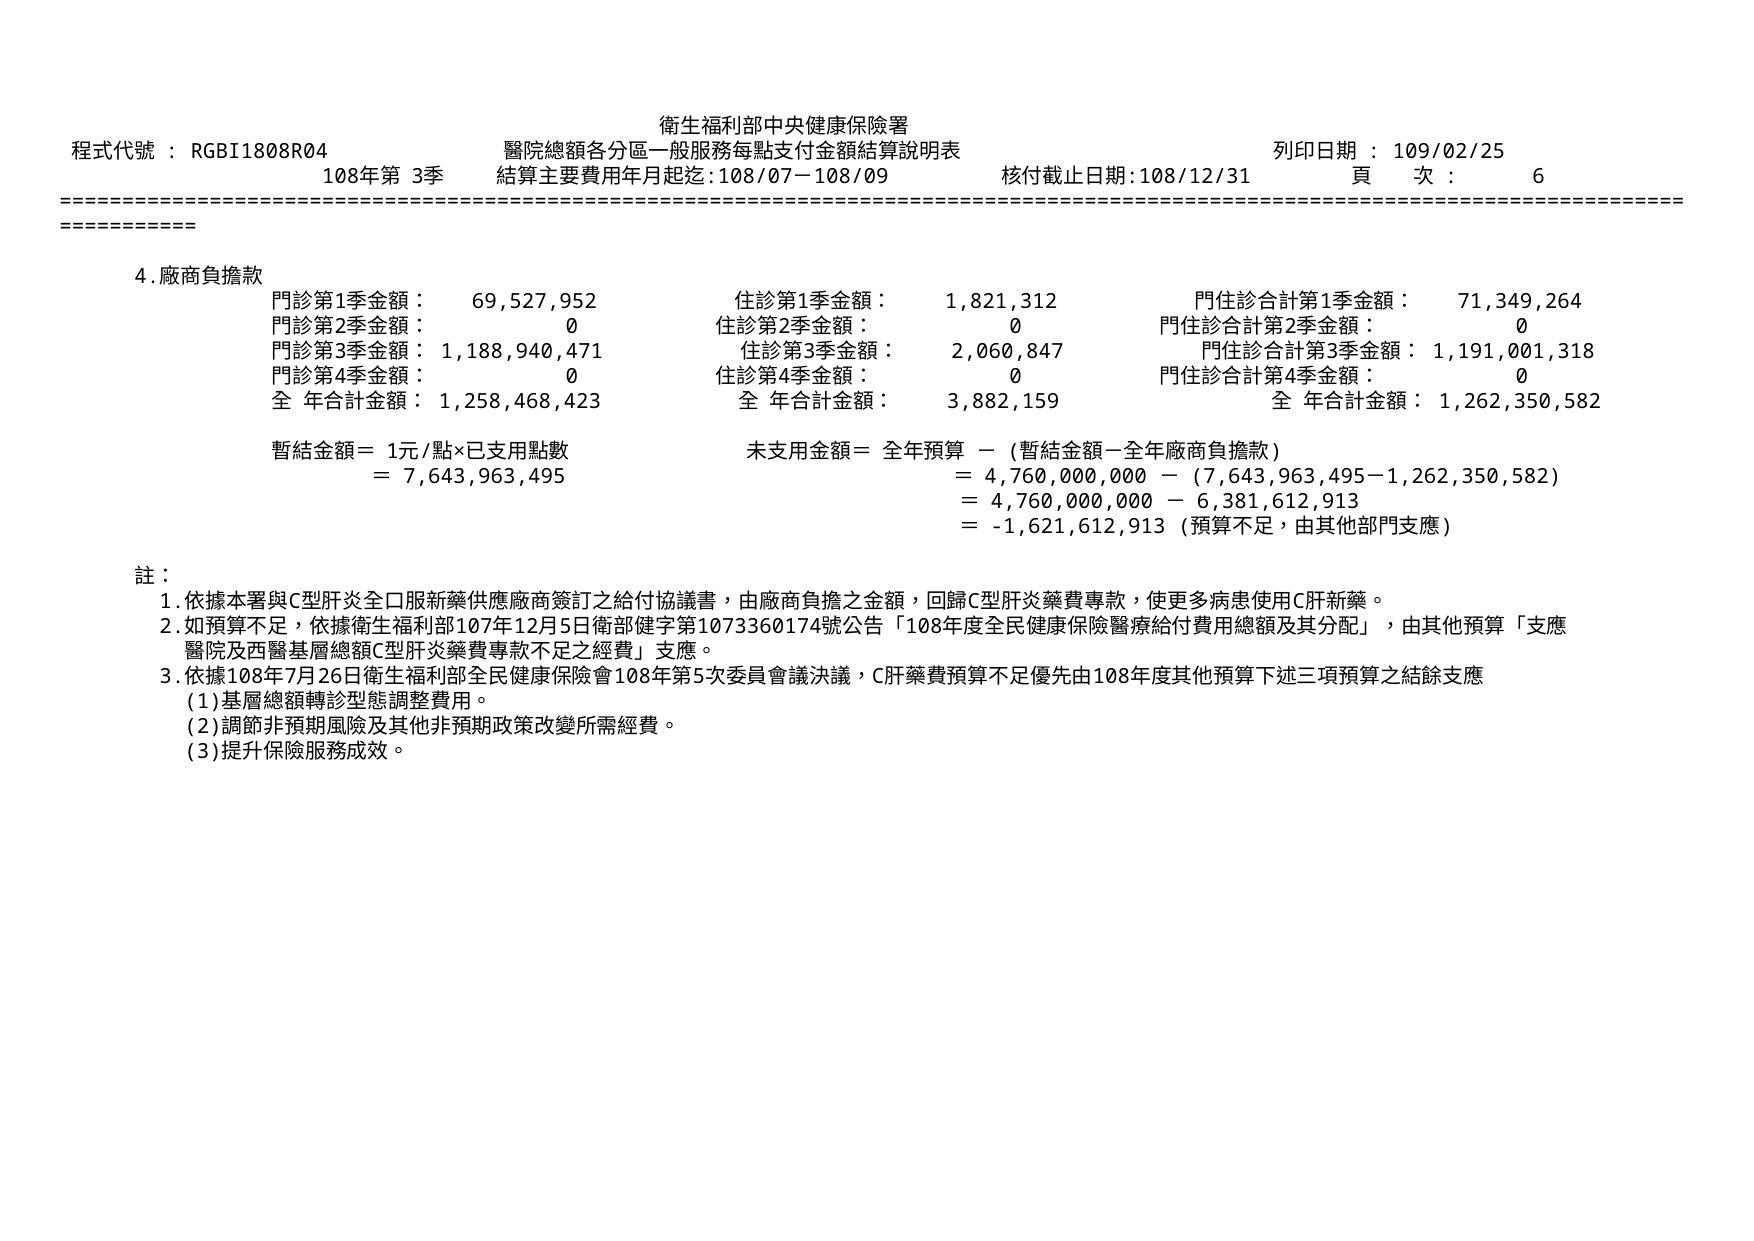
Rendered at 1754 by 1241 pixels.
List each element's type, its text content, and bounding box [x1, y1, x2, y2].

text 暫結金額＝ 1元/點×已支用點數 未支用金額＝ 全年預算 － (暫結金額－全年廠商負擔款) [59, 439, 1695, 464]
text 醫院及西醫基層總額C型肝炎藥費專款不足之經費」支應。 [59, 639, 1695, 664]
text 門診第4季金額： 0 住診第4季金額： 0 門住診合計第4季金額： 0 [59, 364, 1695, 389]
text ＝ -1,621,612,913 (預算不足，由其他部門支應) [59, 514, 1695, 539]
text 2.如預算不足，依據衛生福利部107年12月5日衛部健字第1073360174號公告「108年度全民健康保險醫療給付費用總額及其分配」，由其他預算「支應 [59, 614, 1695, 639]
text 衛生福利部中央健康保險署 [59, 114, 1695, 139]
text 1.依據本署與C型肝炎全口服新藥供應廠商簽訂之給付協議書，由廠商負擔之金額，回歸C型肝炎藥費專款，使更多病患使用C肝新藥。 [59, 589, 1695, 614]
text ＝ 4,760,000,000 － 6,381,612,913 [59, 489, 1695, 514]
text 3.依據108年7月26日衛生福利部全民健康保險會108年第5次委員會議決議，C肝藥費預算不足優先由108年度其他預算下述三項預算之結餘支應 [59, 664, 1695, 689]
text 108年第 3季 結算主要費用年月起迄:108/07－108/09 核付截止日期:108/12/31 頁 次 : 6 [59, 164, 1695, 189]
text 門診第3季金額： 1,188,940,471 住診第3季金額： 2,060,847 門住診合計第3季金額： 1,191,001,318 [59, 339, 1695, 364]
text 門診第1季金額： 69,527,952 住診第1季金額： 1,821,312 門住診合計第1季金額： 71,349,264 [59, 289, 1695, 314]
text 程式代號 : RGBI1808R04 醫院總額各分區一般服務每點支付金額結算說明表 列印日期 : 109/02/25 [59, 139, 1695, 164]
text 全 年合計金額： 1,258,468,423 全 年合計金額： 3,882,159 全 年合計金額： 1,262,350,582 [59, 389, 1695, 414]
text 4.廠商負擔款 [59, 264, 1695, 289]
text (3)提升保險服務成效。 [59, 739, 1695, 764]
text ============================================================================================================================================= [59, 189, 1695, 239]
text 註： [59, 564, 1695, 589]
text (2)調節非預期風險及其他非預期政策改變所需經費。 [59, 714, 1695, 739]
text ＝ 7,643,963,495 ＝ 4,760,000,000 － (7,643,963,495－1,262,350,582) [59, 464, 1695, 489]
text 門診第2季金額： 0 住診第2季金額： 0 門住診合計第2季金額： 0 [59, 314, 1695, 339]
text (1)基層總額轉診型態調整費用。 [59, 689, 1695, 714]
